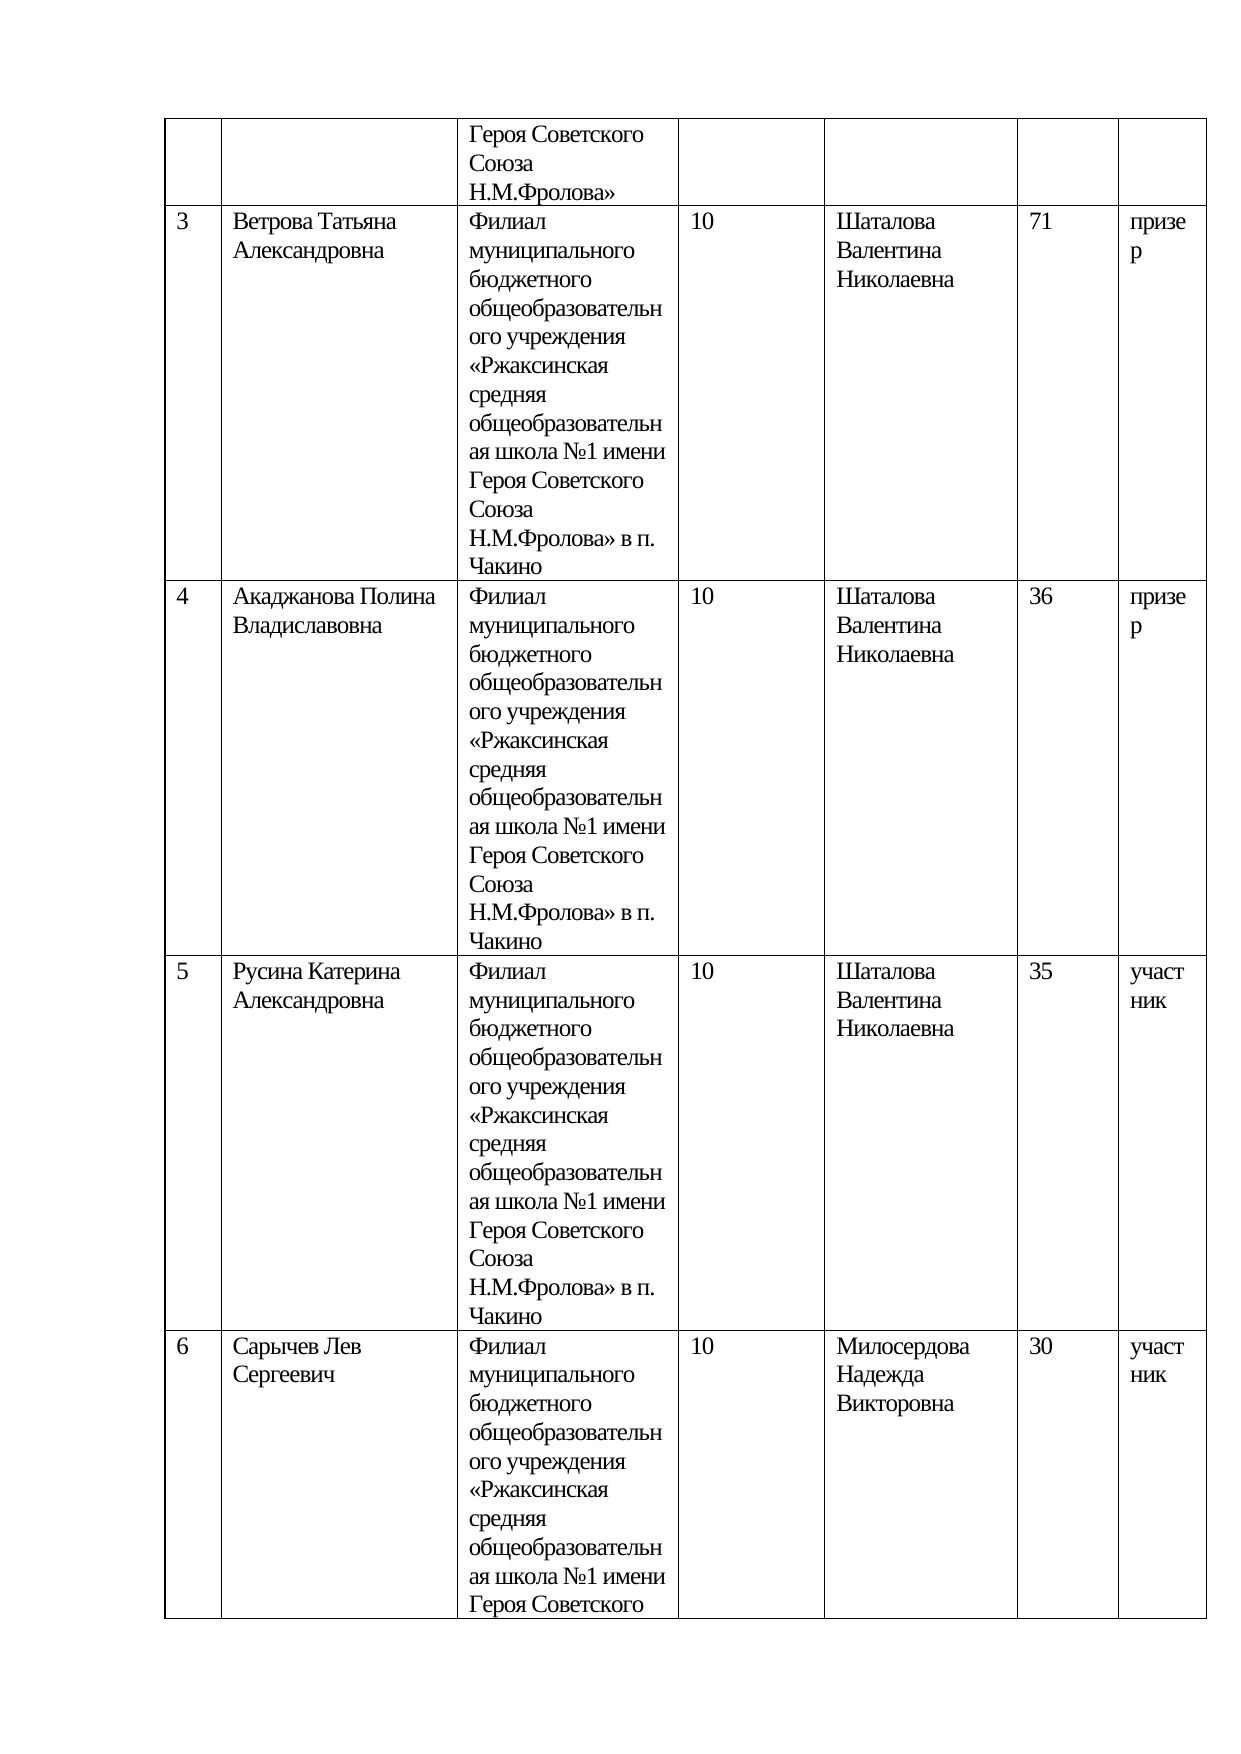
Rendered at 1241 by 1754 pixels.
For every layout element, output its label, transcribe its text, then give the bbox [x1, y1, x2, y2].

table_cell 36 [1018, 581, 1118, 955]
table_cell [166, 119, 221, 205]
table_cell 10 [679, 581, 824, 955]
table_cell 10 [679, 956, 824, 1330]
table_cell [222, 119, 457, 205]
table_cell Акаджанова Полина Владиславовна [222, 581, 457, 955]
table_cell Филиал муниципального бюджетного общеобразовательного учреждения «Ржаксинская средняя общеобразовательная школа №1 имени Героя Советского Союза Н.М.Фролова» в п. Чакино [458, 956, 678, 1330]
table_cell призер [1119, 581, 1206, 955]
table_cell 30 [1018, 1331, 1118, 1618]
table_cell Ветрова Татьяна Александровна [222, 206, 457, 580]
table_cell Филиал муниципального бюджетного общеобразовательного учреждения «Ржаксинская средняя общеобразовательная школа №1 имени Героя Советского [458, 1331, 678, 1618]
table_cell 10 [679, 206, 824, 580]
table_cell 10 [679, 1331, 824, 1618]
table_cell Сарычев Лев Сергеевич [222, 1331, 457, 1618]
table_cell участник [1119, 956, 1206, 1330]
table_cell [1119, 119, 1206, 205]
table_cell участник [1119, 1331, 1206, 1618]
table_cell призер [1119, 206, 1206, 580]
table_cell Филиал муниципального бюджетного общеобразовательного учреждения «Ржаксинская средняя общеобразовательная школа №1 имени Героя Советского Союза Н.М.Фролова» в п. Чакино [458, 206, 678, 580]
table_cell [825, 119, 1017, 205]
table_cell Шаталова Валентина Николаевна [825, 581, 1017, 955]
table_cell Героя Советского Союза Н.М.Фролова» [458, 119, 678, 205]
table_cell Шаталова Валентина Николаевна [825, 956, 1017, 1330]
table_cell 71 [1018, 206, 1118, 580]
table_cell Шаталова Валентина Николаевна [825, 206, 1017, 580]
table_cell 5 [166, 956, 221, 1330]
table_cell 3 [166, 206, 221, 580]
table_cell Милосердова Надежда Викторовна [825, 1331, 1017, 1618]
table_cell [679, 119, 824, 205]
table_cell Филиал муниципального бюджетного общеобразовательного учреждения «Ржаксинская средняя общеобразовательная школа №1 имени Героя Советского Союза Н.М.Фролова» в п. Чакино [458, 581, 678, 955]
table_cell 4 [166, 581, 221, 955]
table_cell 6 [166, 1331, 221, 1618]
table_cell 35 [1018, 956, 1118, 1330]
table_cell Русина Катерина Александровна [222, 956, 457, 1330]
table_cell [1018, 119, 1118, 205]
